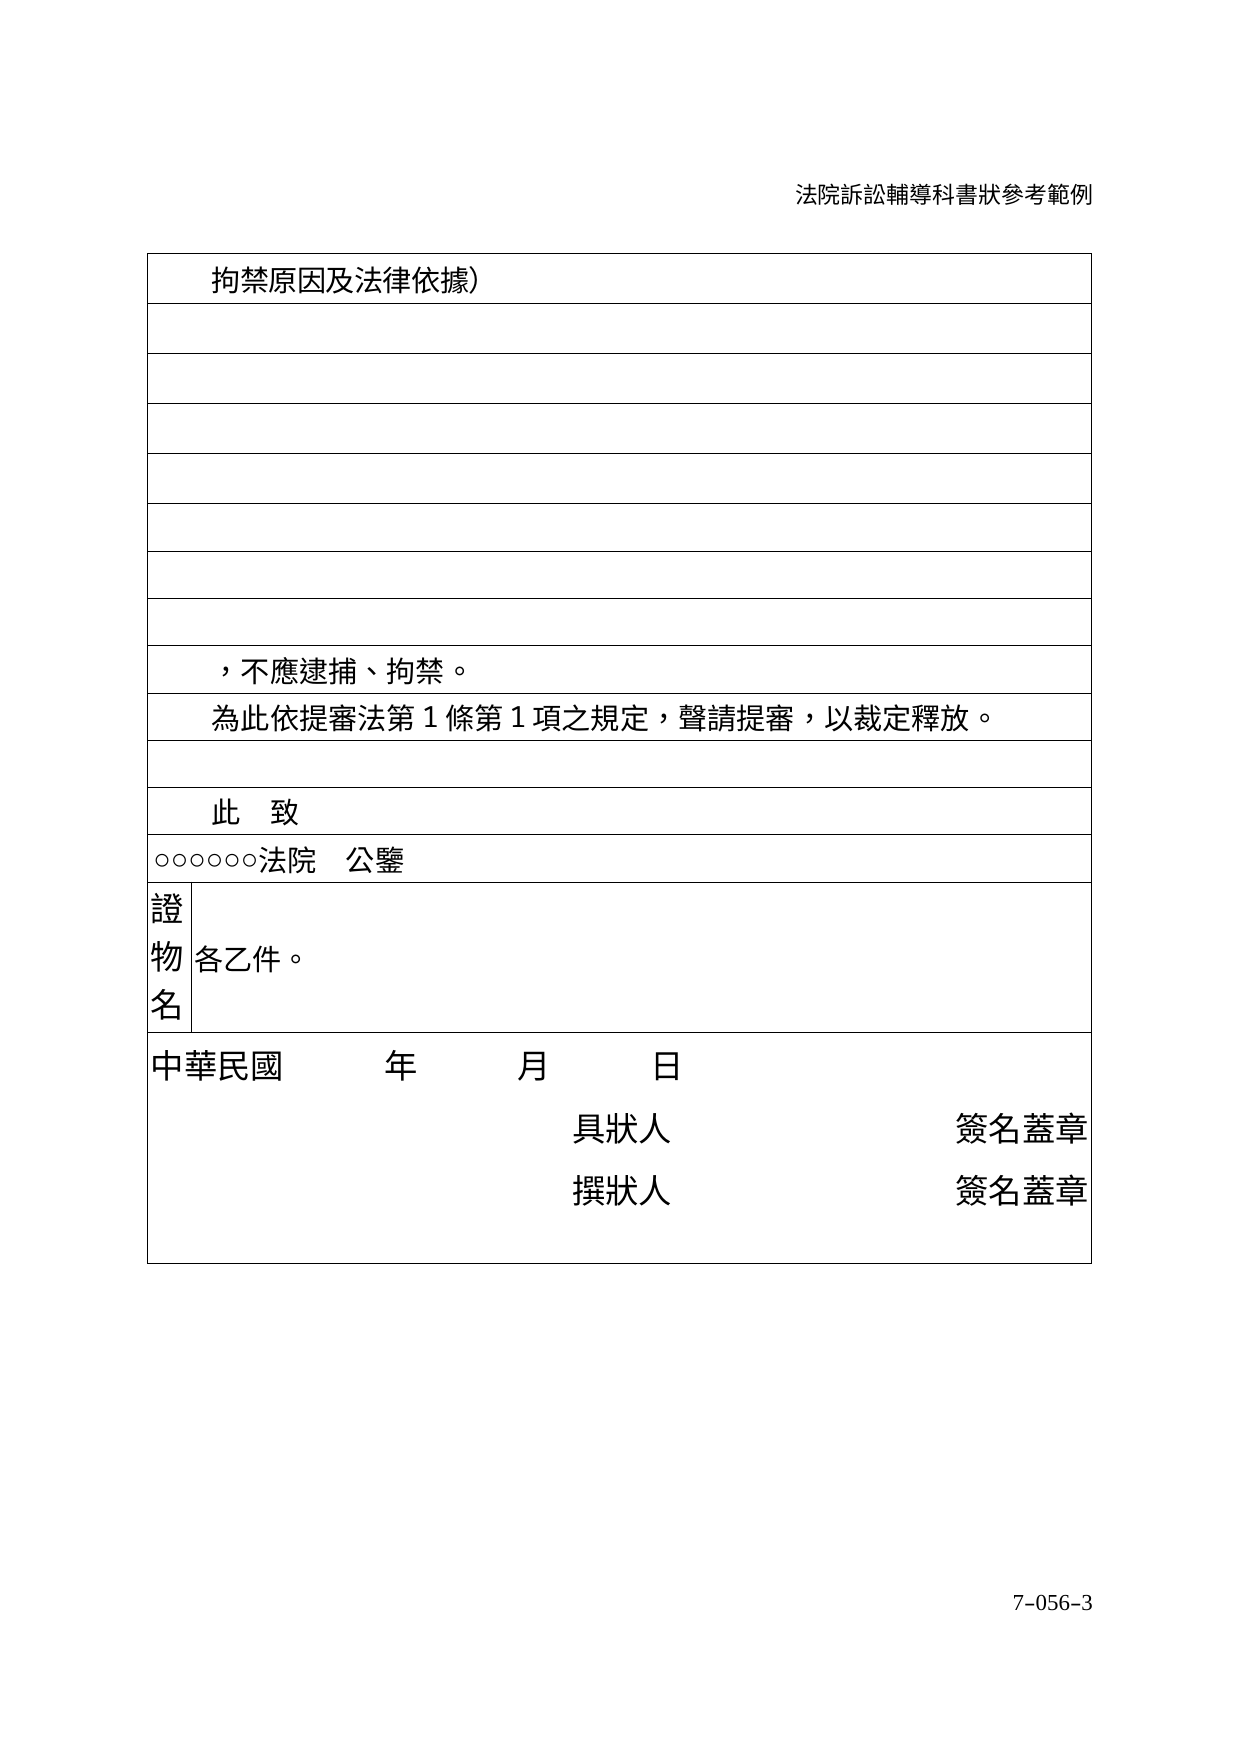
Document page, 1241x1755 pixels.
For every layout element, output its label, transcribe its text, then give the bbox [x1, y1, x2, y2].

table_cell [148, 504, 1091, 551]
table_cell [148, 404, 1091, 453]
table_cell 證物名稱 及件數 [148, 883, 191, 1032]
table_cell [148, 304, 1091, 353]
table_cell [148, 599, 1091, 645]
table_cell [148, 354, 1091, 403]
table_cell 此 致 [148, 788, 1091, 834]
table_cell [148, 741, 1091, 787]
table_cell [148, 552, 1091, 598]
table_cell [148, 454, 1091, 503]
table_cell 拘禁原因及法律依據） [148, 254, 1091, 303]
table_cell 中華民國 年 月 日 具狀人 簽名蓋章 撰狀人 簽名蓋章 [148, 1033, 1091, 1263]
table_cell ，不應逮捕、拘禁。 [148, 646, 1091, 692]
table_cell 為此依提審法第1條第1項之規定，聲請提審，以裁定釋放。 [148, 694, 1091, 740]
table_cell ○○○○○○法院 公鑒 [148, 835, 1091, 882]
table_cell 各乙件。 [192, 883, 1091, 1032]
